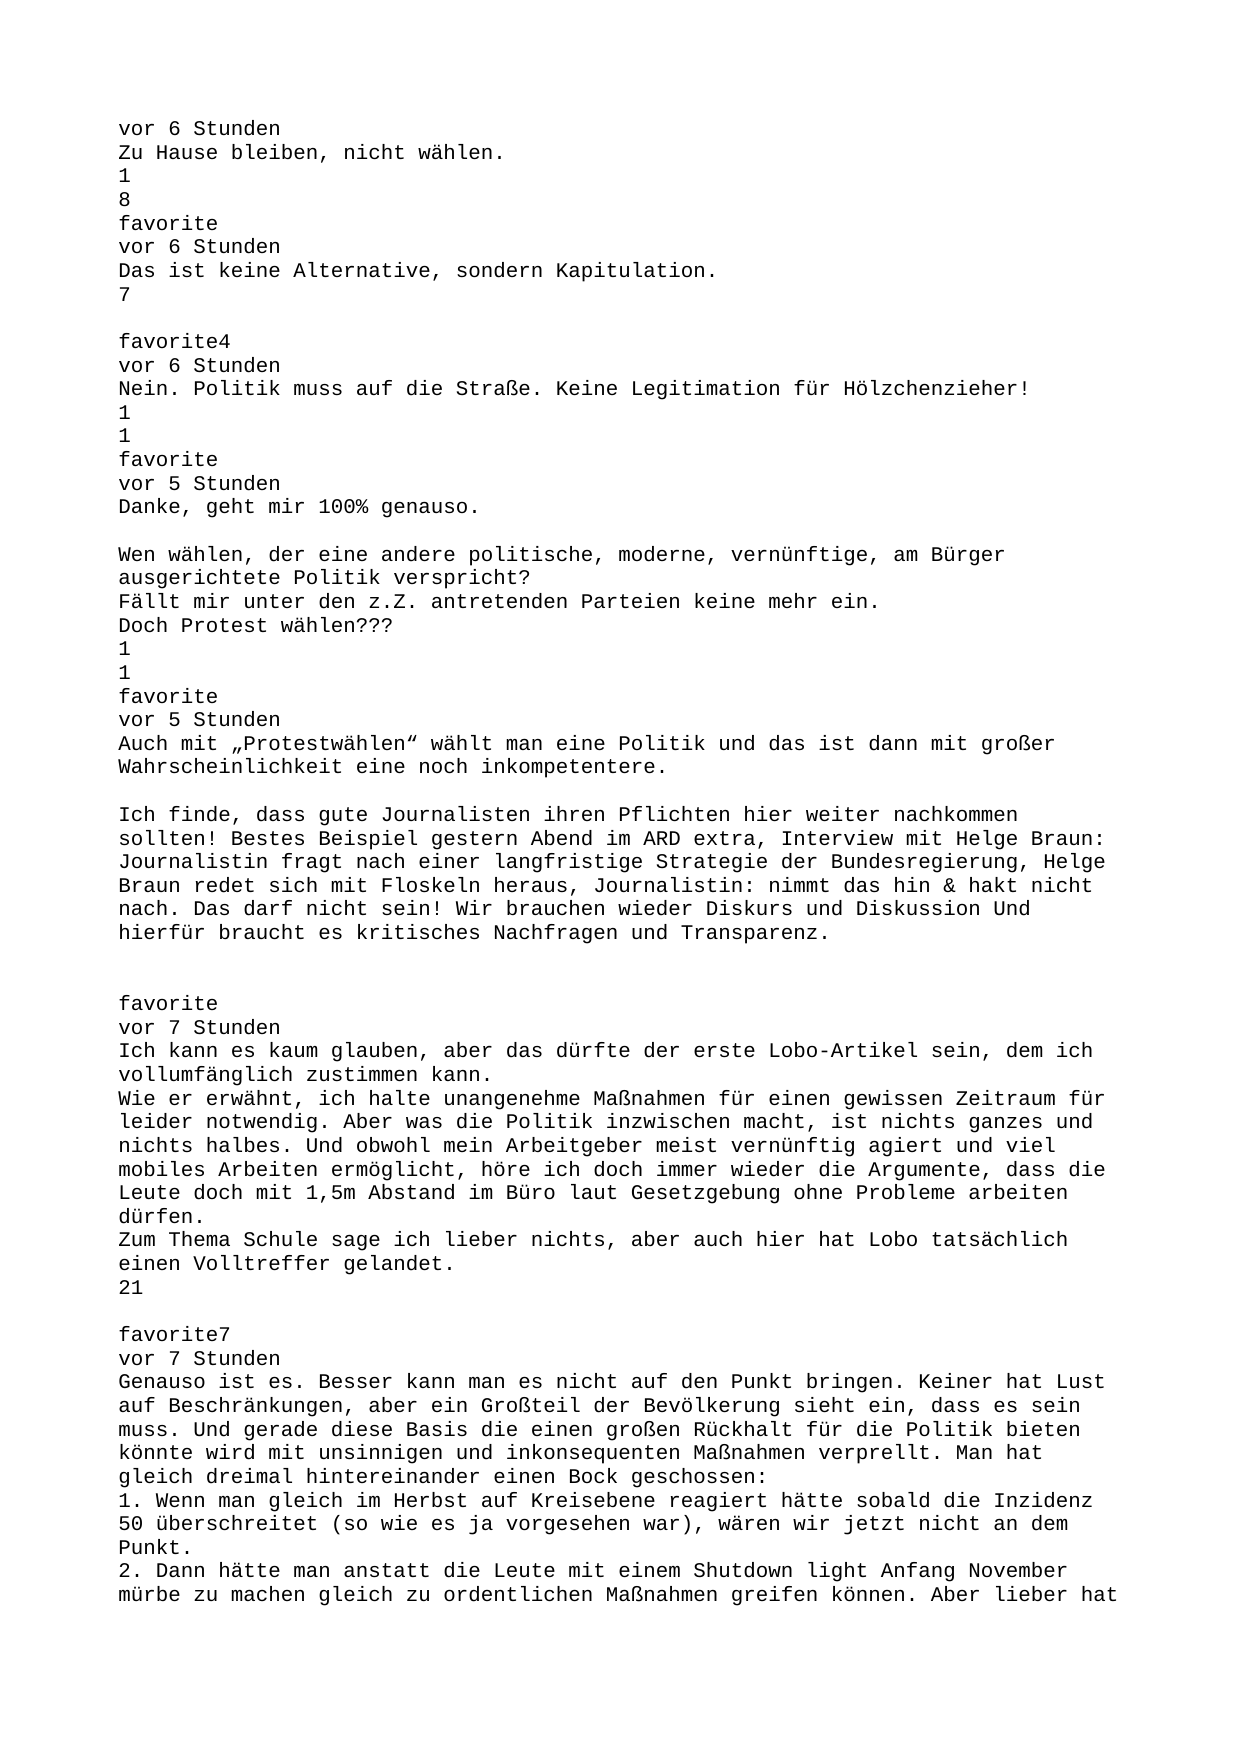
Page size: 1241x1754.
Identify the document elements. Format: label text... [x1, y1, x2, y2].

text vor 6 Stunden [118, 236, 1122, 260]
text 2. Dann hätte man anstatt die Leute mit einem Shutdown light Anfang November mürbe zu machen gleich zu ordentlichen Maßnahmen greifen können. Aber lieber hat [118, 1561, 1122, 1608]
text favorite [118, 686, 1122, 709]
text favorite [118, 449, 1122, 473]
text vor 5 Stunden [118, 709, 1122, 733]
text 1 [118, 662, 1122, 686]
text Wie er erwähnt, ich halte unangenehme Maßnahmen für einen gewissen Zeitraum für leider notwendig. Aber was die Politik inzwischen macht, ist nichts ganzes und nichts halbes. Und obwohl mein Arbeitgeber meist vernünftig agiert und viel mobiles Arbeiten ermöglicht, höre ich doch immer wieder die Argumente, dass die Leute doch mit 1,5m Abstand im Büro laut Gesetzgebung ohne Probleme arbeiten dürfen. [118, 1088, 1122, 1229]
text Ich finde, dass gute Journalisten ihren Pflichten hier weiter nachkommen sollten! Bestes Beispiel gestern Abend im ARD extra, Interview mit Helge Braun: Journalistin fragt nach einer langfristige Strategie der Bundesregierung, Helge Braun redet sich mit Floskeln heraus, Journalistin: nimmt das hin & hakt nicht nach. Das darf nicht sein! Wir brauchen wieder Diskurs und Diskussion Und hierfür braucht es kritisches Nachfragen und Transparenz. [118, 804, 1122, 946]
text 1 [118, 638, 1122, 662]
text Zum Thema Schule sage ich lieber nichts, aber auch hier hat Lobo tatsächlich einen Volltreffer gelandet. [118, 1229, 1122, 1277]
text vor 6 Stunden [118, 354, 1122, 378]
text vor 7 Stunden [118, 1348, 1122, 1371]
text favorite7 [118, 1324, 1122, 1348]
text favorite [118, 993, 1122, 1017]
text Zu Hause bleiben, nicht wählen. [118, 142, 1122, 165]
text Das ist keine Alternative, sondern Kapitulation. [118, 260, 1122, 284]
text vor 6 Stunden [118, 118, 1122, 142]
text 7 [118, 284, 1122, 307]
text vor 5 Stunden [118, 473, 1122, 496]
text Doch Protest wählen??? [118, 615, 1122, 638]
text Fällt mir unter den z.Z. antretenden Parteien keine mehr ein. [118, 591, 1122, 615]
text 1 [118, 165, 1122, 189]
text Danke, geht mir 100% genauso. [118, 496, 1122, 520]
text Auch mit „Protestwählen“ wählt man eine Politik und das ist dann mit großer Wahrscheinlichkeit eine noch inkompetentere. [118, 733, 1122, 780]
text Wen wählen, der eine andere politische, moderne, vernünftige, am Bürger ausgerichtete Politik verspricht? [118, 544, 1122, 591]
text 8 [118, 189, 1122, 213]
text Genauso ist es. Besser kann man es nicht auf den Punkt bringen. Keiner hat Lust auf Beschränkungen, aber ein Großteil der Bevölkerung sieht ein, dass es sein muss. Und gerade diese Basis die einen großen Rückhalt für die Politik bieten könnte wird mit unsinnigen und inkonsequenten Maßnahmen verprellt. Man hat gleich dreimal hintereinander einen Bock geschossen: [118, 1371, 1122, 1489]
text 1 [118, 402, 1122, 426]
text favorite4 [118, 331, 1122, 354]
text 1. Wenn man gleich im Herbst auf Kreisebene reagiert hätte sobald die Inzidenz 50 überschreitet (so wie es ja vorgesehen war), wären wir jetzt nicht an dem Punkt. [118, 1489, 1122, 1561]
text Ich kann es kaum glauben, aber das dürfte der erste Lobo-Artikel sein, dem ich vollumfänglich zustimmen kann. [118, 1040, 1122, 1088]
text Nein. Politik muss auf die Straße. Keine Legitimation für Hölzchenzieher! [118, 378, 1122, 402]
text favorite [118, 213, 1122, 236]
text 1 [118, 426, 1122, 449]
text vor 7 Stunden [118, 1017, 1122, 1040]
text 21 [118, 1277, 1122, 1300]
